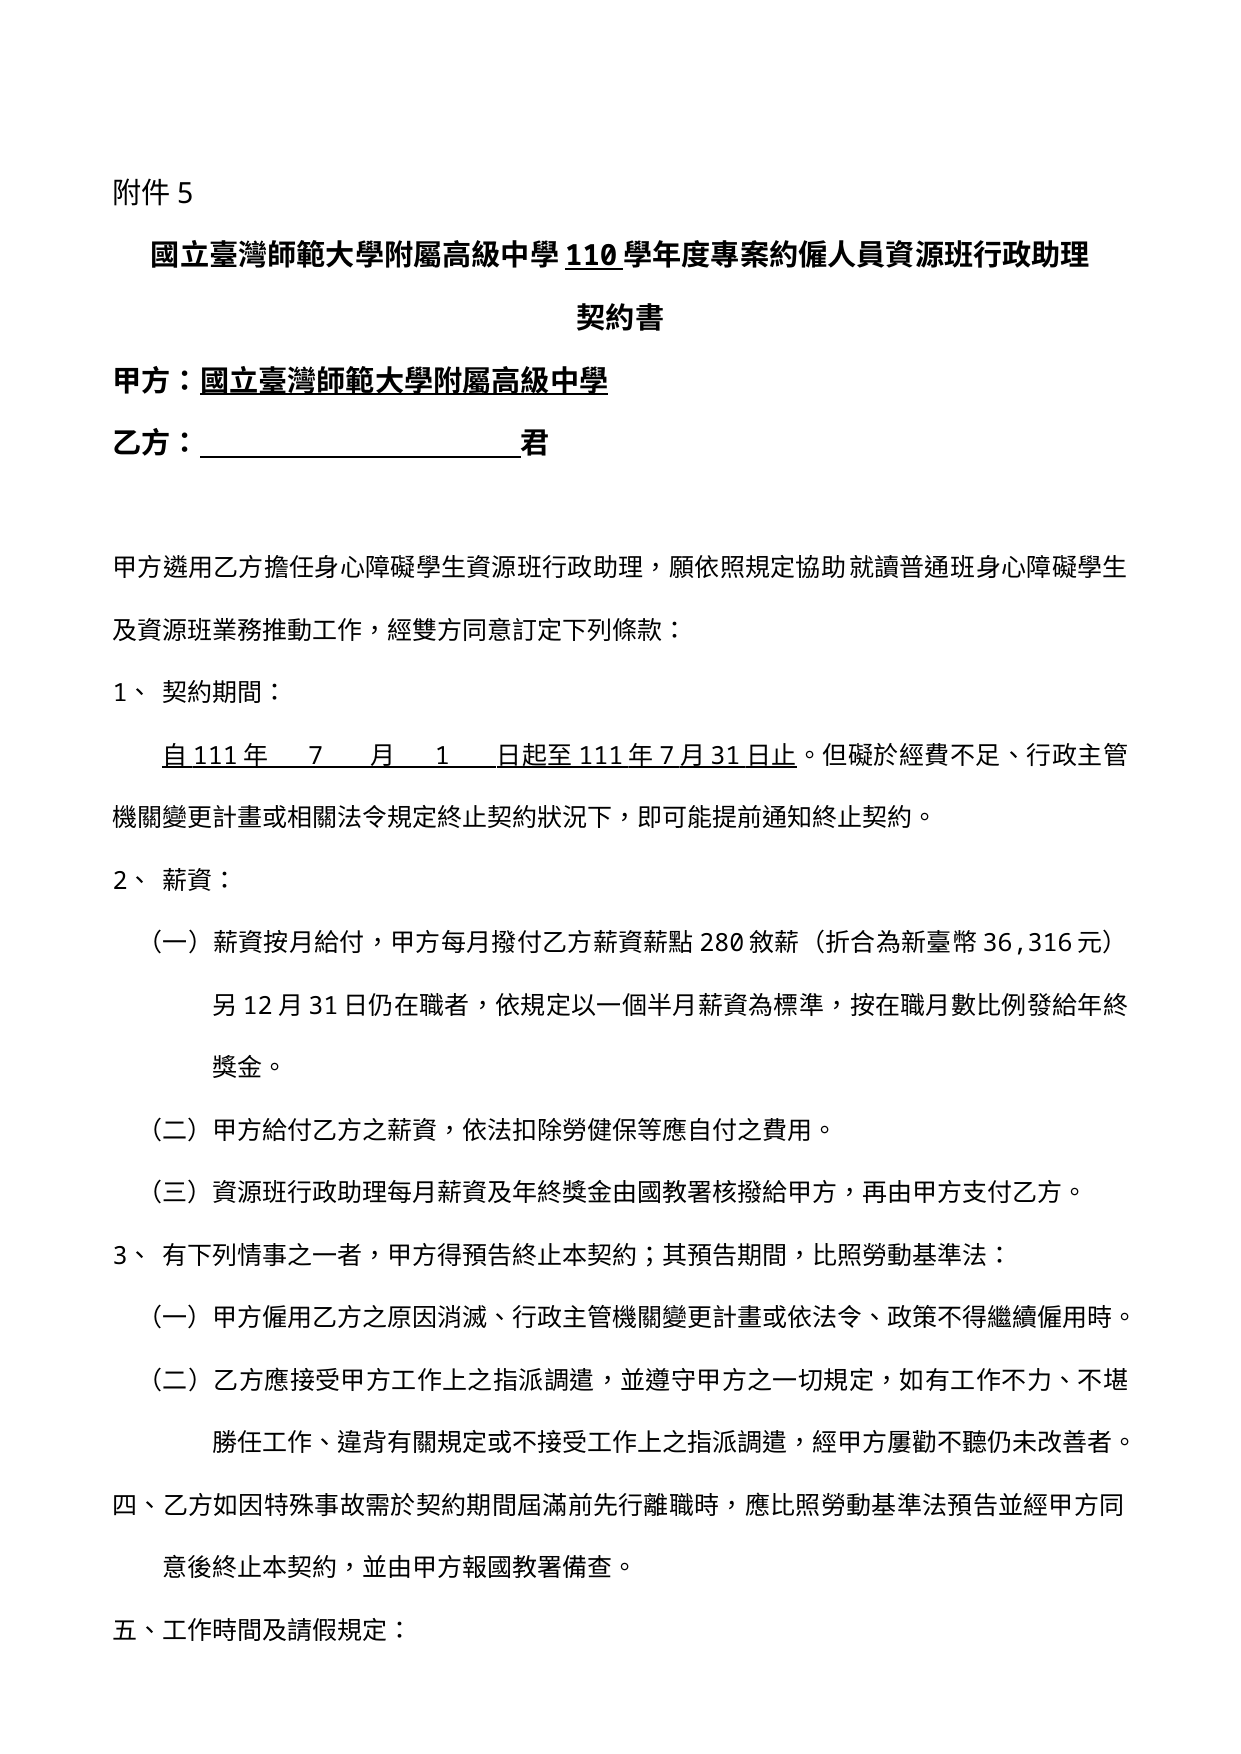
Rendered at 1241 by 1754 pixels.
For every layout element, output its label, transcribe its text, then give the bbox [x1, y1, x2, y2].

text 國立臺灣師範大學附屬高級中學110學年度專案約僱人員資源班行政助理 [112, 212, 1128, 274]
text （一）甲方僱用乙方之原因消滅、行政主管機關變更計畫或依法令、政策不得繼續僱用時。 [137, 1274, 1128, 1337]
text （三）資源班行政助理每月薪資及年終獎金由國教署核撥給甲方，再由甲方支付乙方。 [137, 1149, 1128, 1212]
text 四、乙方如因特殊事故需於契約期間屆滿前先行離職時，應比照勞動基準法預告並經甲方同意後終止本契約，並由甲方報國教署備查。 [112, 1462, 1128, 1587]
list 契約期間： [112, 649, 1128, 712]
text 自111年 7 月 1 日起至111年7月31日止。但礙於經費不足、行政主管機關變更計畫或相關法令規定終止契約狀況下，即可能提前通知終止契約。 [112, 712, 1128, 837]
text 乙方： 君 [112, 399, 1128, 462]
text 甲方：國立臺灣師範大學附屬高級中學 [112, 337, 1128, 399]
list 薪資： [112, 837, 1128, 899]
text 契約書 [112, 274, 1128, 337]
text （一）薪資按月給付，甲方每月撥付乙方薪資薪點280敘薪（折合為新臺幣36,316元）。另12月31日仍在職者，依規定以一個半月薪資為標準，按在職月數比例發給年終獎金。 [137, 899, 1128, 1087]
text （二）乙方應接受甲方工作上之指派調遣，並遵守甲方之一切規定，如有工作不力、不堪勝任工作、違背有關規定或不接受工作上之指派調遣，經甲方屢勸不聽仍未改善者。 [137, 1337, 1128, 1462]
text （二）甲方給付乙方之薪資，依法扣除勞健保等應自付之費用。 [137, 1087, 1128, 1149]
text 甲方遴用乙方擔任身心障礙學生資源班行政助理，願依照規定協助就讀普通班身心障礙學生及資源班業務推動工作，經雙方同意訂定下列條款： [112, 524, 1128, 649]
text 附件5 [112, 149, 1128, 212]
list 有下列情事之一者，甲方得預告終止本契約；其預告期間，比照勞動基準法： [112, 1212, 1128, 1274]
text 五、工作時間及請假規定： [112, 1587, 1128, 1649]
